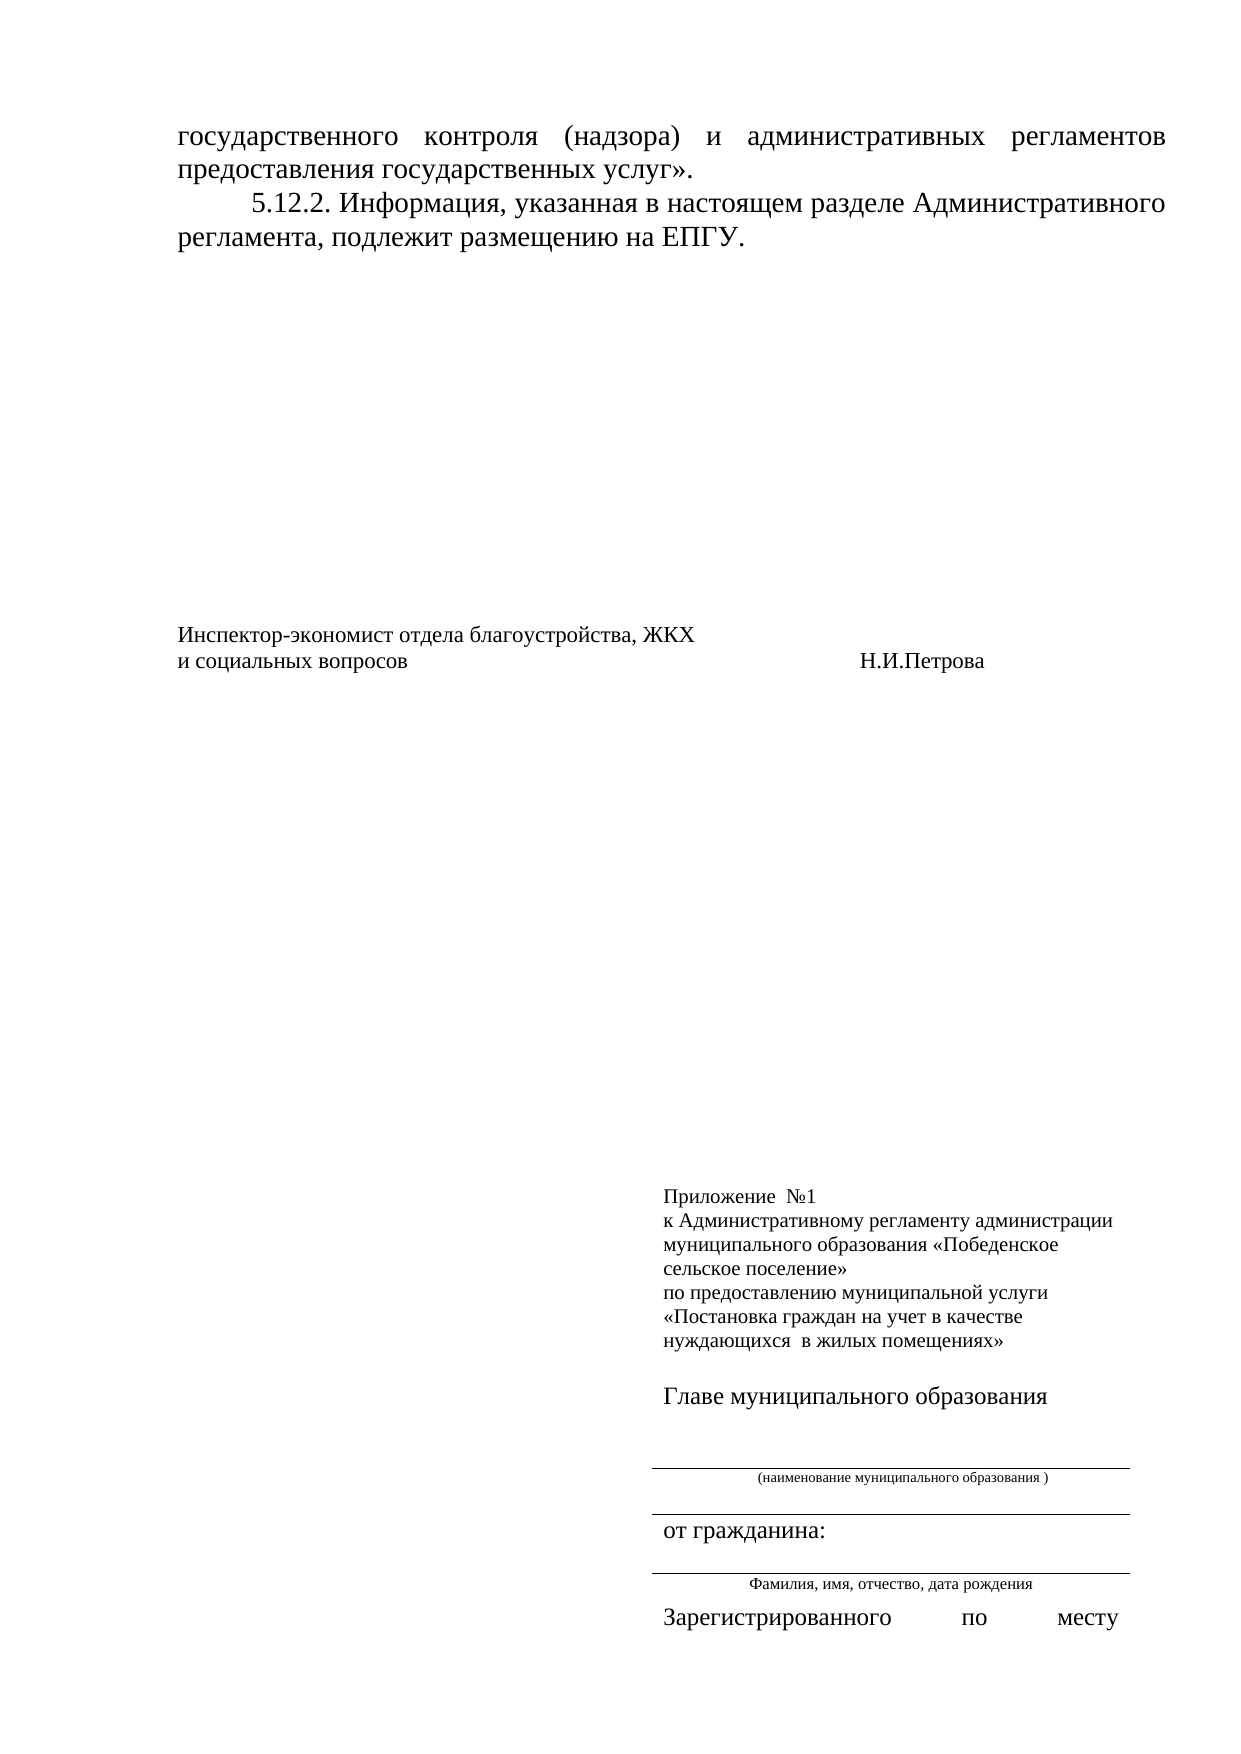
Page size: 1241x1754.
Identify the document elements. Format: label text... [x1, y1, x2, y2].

table_header Приложение №1 к Административному регламенту администрации муниципального образования «Победенское сельское поселение» по предоставлению муниципальной услуги «Постановка граждан на учет в качестве нуждающихся в жилых помещениях» Главе муниципального образования [652, 674, 1130, 1439]
table_cell [155, 1439, 558, 1467]
text государственного контроля (надзора) и административных регламентов предоставления государственных услуг». [177, 118, 1167, 185]
table_cell [558, 1514, 652, 1544]
table_cell Фамилия, имя, отчество, дата рождения [652, 1574, 1130, 1602]
table_cell [155, 1514, 558, 1544]
table_cell [155, 1544, 558, 1572]
table_cell [558, 1544, 652, 1572]
text 5.12.2. Информация, указанная в настоящем разделе Административного регламента, подлежит размещению на ЕПГУ. [177, 185, 1167, 252]
text и социальных вопросов Н.И.Петрова [177, 648, 1167, 674]
table_cell Зарегистрированного по месту [652, 1602, 1130, 1631]
table_cell [558, 1573, 652, 1602]
table_header [558, 674, 652, 1439]
table_cell [558, 1439, 652, 1467]
table_cell [155, 1602, 558, 1631]
table_cell от гражданина: [652, 1515, 1130, 1544]
table_cell [558, 1602, 652, 1631]
table_cell (наименование муниципального образования ) [652, 1469, 1130, 1514]
table_cell [652, 1544, 1130, 1572]
table_cell [558, 1468, 652, 1514]
table_cell [155, 1573, 558, 1602]
table_cell [652, 1439, 1130, 1467]
table_cell [155, 1468, 558, 1514]
text Инспектор-экономист отдела благоустройства, ЖКХ [177, 621, 1167, 648]
table_header [155, 674, 558, 1439]
